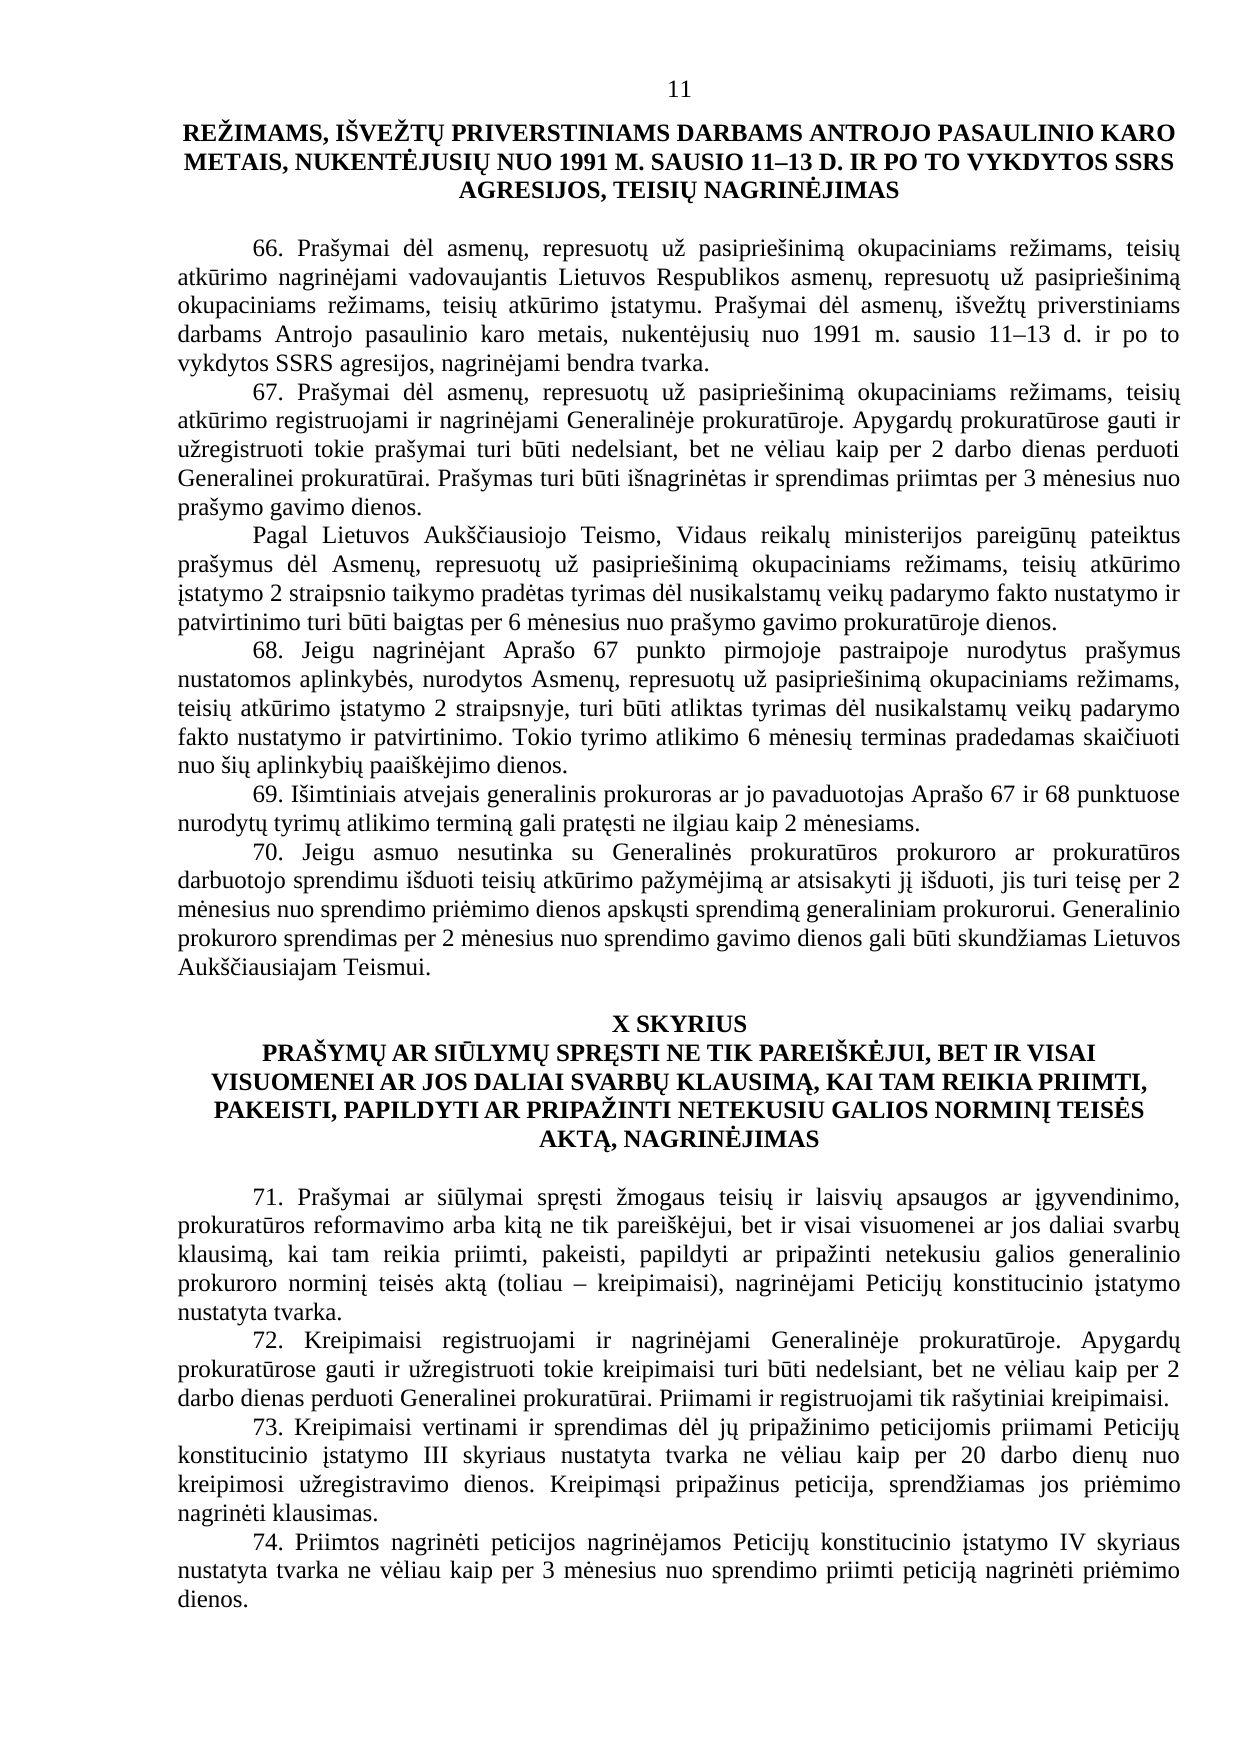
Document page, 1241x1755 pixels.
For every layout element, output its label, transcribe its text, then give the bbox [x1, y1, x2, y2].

text X SKYRIUS [177, 1009, 1181, 1038]
text 66. Prašymai dėl asmenų, represuotų už pasipriešinimą okupaciniams režimams, teisių atkūrimo nagrinėjami vadovaujantis Lietuvos Respublikos asmenų, represuotų už pasipriešinimą okupaciniams režimams, teisių atkūrimo įstatymu. Prašymai dėl asmenų, išvežtų priverstiniams darbams Antrojo pasaulinio karo metais, nukentėjusių nuo 1991 m. sausio 11–13 d. ir po to vykdytos SSRS agresijos, nagrinėjami bendra tvarka. [177, 233, 1181, 377]
text 74. Priimtos nagrinėti peticijos nagrinėjamos Peticijų konstitucinio įstatymo IV skyriaus nustatyta tvarka ne vėliau kaip per 3 mėnesius nuo sprendimo priimti peticiją nagrinėti priėmimo dienos. [177, 1527, 1181, 1613]
text 73. Kreipimaisi vertinami ir sprendimas dėl jų pripažinimo peticijomis priimami Peticijų konstitucinio įstatymo III skyriaus nustatyta tvarka ne vėliau kaip per 20 darbo dienų nuo kreipimosi užregistravimo dienos. Kreipimąsi pripažinus peticija, sprendžiamas jos priėmimo nagrinėti klausimas. [177, 1412, 1181, 1527]
text 67. Prašymai dėl asmenų, represuotų už pasipriešinimą okupaciniams režimams, teisių atkūrimo registruojami ir nagrinėjami Generalinėje prokuratūroje. Apygardų prokuratūrose gauti ir užregistruoti tokie prašymai turi būti nedelsiant, bet ne vėliau kaip per 2 darbo dienas perduoti Generalinei prokuratūrai. Prašymas turi būti išnagrinėtas ir sprendimas priimtas per 3 mėnesius nuo prašymo gavimo dienos. [177, 377, 1181, 521]
text 69. Išimtiniais atvejais generalinis prokuroras ar jo pavaduotojas Aprašo 67 ir 68 punktuose nurodytų tyrimų atlikimo terminą gali pratęsti ne ilgiau kaip 2 mėnesiams. [177, 779, 1181, 837]
text 71. Prašymai ar siūlymai spręsti žmogaus teisių ir laisvių apsaugos ar įgyvendinimo, prokuratūros reformavimo arba kitą ne tik pareiškėjui, bet ir visai visuomenei ar jos daliai svarbų klausimą, kai tam reikia priimti, pakeisti, papildyti ar pripažinti netekusiu galios generalinio prokuroro norminį teisės aktą (toliau – kreipimaisi), nagrinėjami Peticijų konstitucinio įstatymo nustatyta tvarka. [177, 1182, 1181, 1326]
text Pagal Lietuvos Aukščiausiojo Teismo, Vidaus reikalų ministerijos pareigūnų pateiktus prašymus dėl Asmenų, represuotų už pasipriešinimą okupaciniams režimams, teisių atkūrimo įstatymo 2 straipsnio taikymo pradėtas tyrimas dėl nusikalstamų veikų padarymo fakto nustatymo ir patvirtinimo turi būti baigtas per 6 mėnesius nuo prašymo gavimo prokuratūroje dienos. [177, 521, 1181, 636]
text PRAŠYMŲ AR SIŪLYMŲ SPRĘSTI NE TIK PAREIŠKĖJUI, BET IR VISAI VISUOMENEI AR JOS DALIAI SVARBŲ KLAUSIMĄ, KAI TAM REIKIA PRIIMTI, PAKEISTI, PAPILDYTI AR PRIPAŽINTI NETEKUSIU GALIOS NORMINĮ TEISĖS AKTĄ, NAGRINĖJIMAS [177, 1038, 1181, 1153]
text 72. Kreipimaisi registruojami ir nagrinėjami Generalinėje prokuratūroje. Apygardų prokuratūrose gauti ir užregistruoti tokie kreipimaisi turi būti nedelsiant, bet ne vėliau kaip per 2 darbo dienas perduoti Generalinei prokuratūrai. Priimami ir registruojami tik rašytiniai kreipimaisi. [177, 1326, 1181, 1412]
text 70. Jeigu asmuo nesutinka su Generalinės prokuratūros prokuroro ar prokuratūros darbuotojo sprendimu išduoti teisių atkūrimo pažymėjimą ar atsisakyti jį išduoti, jis turi teisę per 2 mėnesius nuo sprendimo priėmimo dienos apskųsti sprendimą generaliniam prokurorui. Generalinio prokuroro sprendimas per 2 mėnesius nuo sprendimo gavimo dienos gali būti skundžiamas Lietuvos Aukščiausiajam Teismui. [177, 837, 1181, 981]
text 68. Jeigu nagrinėjant Aprašo 67 punkto pirmojoje pastraipoje nurodytus prašymus nustatomos aplinkybės, nurodytos Asmenų, represuotų už pasipriešinimą okupaciniams režimams, teisių atkūrimo įstatymo 2 straipsnyje, turi būti atliktas tyrimas dėl nusikalstamų veikų padarymo fakto nustatymo ir patvirtinimo. Tokio tyrimo atlikimo 6 mėnesių terminas pradedamas skaičiuoti nuo šių aplinkybių paaiškėjimo dienos. [177, 636, 1181, 779]
text režimams, išvežtų priverstiniams darbams antrojo pasaulinio karo metais, nukentėjusių nuo 1991 m. sausio 11–13 d. ir po to vykdytos Ssrs agresijos, TEISIŲ nagrinėjimas [177, 118, 1181, 204]
